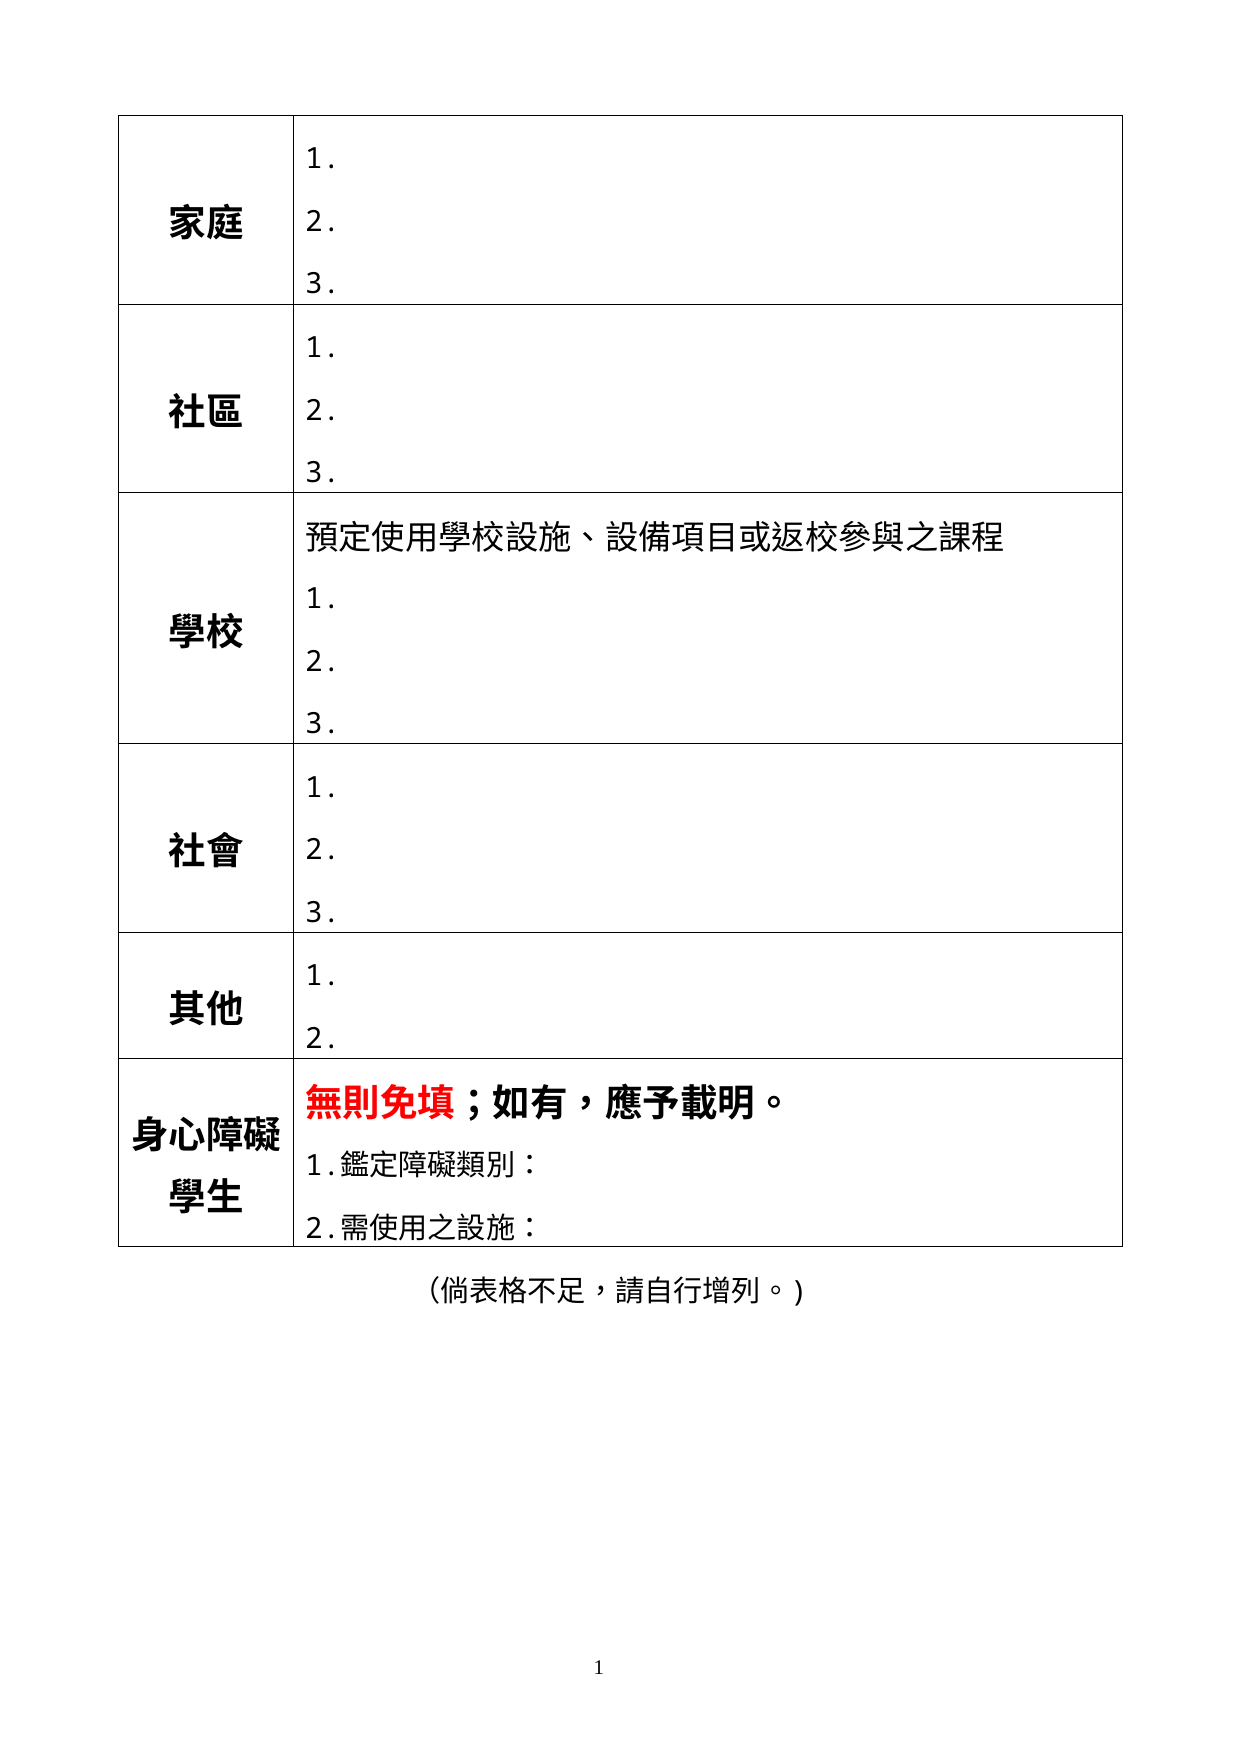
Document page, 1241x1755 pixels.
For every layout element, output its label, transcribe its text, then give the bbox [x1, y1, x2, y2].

table_cell 1. 2. [294, 933, 1122, 1058]
text （倘表格不足，請自行增列。) [118, 1247, 1100, 1310]
table_cell 社會 [119, 744, 293, 932]
table_cell 社區 [119, 305, 293, 492]
table_cell 1. 2. 3. [294, 744, 1122, 932]
table_cell 無則免填；如有，應予載明。 1.鑑定障礙類別： 2.需使用之設施： [294, 1059, 1122, 1246]
table_cell 家庭 [119, 116, 293, 303]
table_cell 身心障礙 學生 [119, 1059, 293, 1246]
table_cell 學校 [119, 493, 293, 743]
table_cell 1. 2. 3. [294, 305, 1122, 492]
table_cell 預定使用學校設施、設備項目或返校參與之課程 1. 2. 3. [294, 493, 1122, 743]
table_cell 其他 [119, 933, 293, 1058]
table_cell 1. 2. 3. [294, 116, 1122, 303]
